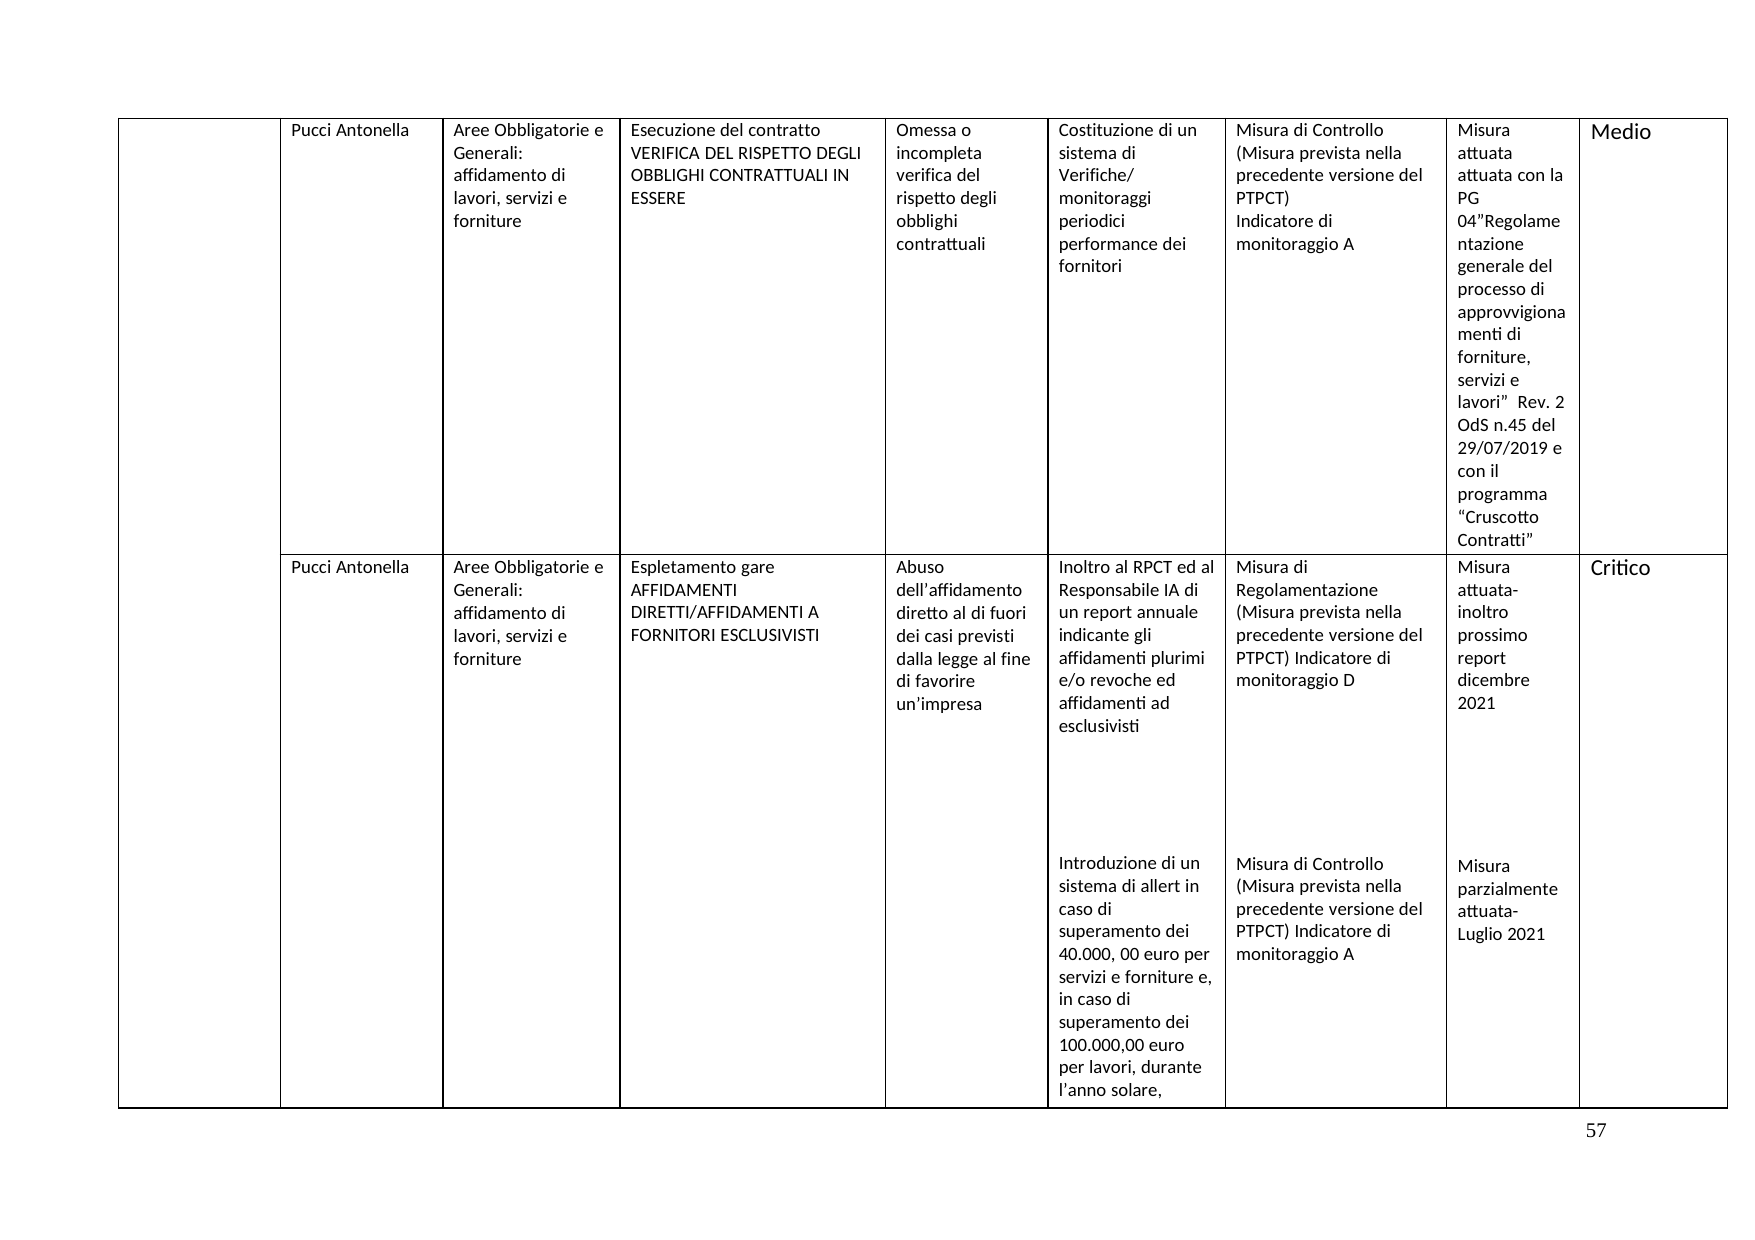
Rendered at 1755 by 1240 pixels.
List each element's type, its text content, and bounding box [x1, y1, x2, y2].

table_cell Aree Obbligatorie e Generali: affidamento di lavori, servizi e forniture [444, 555, 619, 1107]
table_cell Pucci Antonella [281, 555, 442, 1107]
table_header Aree Obbligatorie e Generali: affidamento di lavori, servizi e forniture [444, 119, 619, 554]
table_cell Misura attuata- inoltro prossimo report dicembre 2021 Misura parzialmente attuata- Luglio 2021 [1447, 555, 1579, 1107]
table_header Costituzione di un sistema di Verifiche/ monitoraggi periodici performance dei fornitori [1049, 119, 1225, 554]
table_header Medio [1580, 119, 1727, 554]
table_header Misura attuata attuata con la PG 04”Regolame ntazione generale del processo di approvvigiona menti di forniture, servizi e lavori” Rev. 2 OdS n.45 del 29/07/2019 e con il programma “Cruscotto Contratti” [1447, 119, 1579, 554]
table_cell Inoltro al RPCT ed al Responsabile IA di un report annuale indicante gli affidamenti plurimi e/o revoche ed affidamenti ad esclusivisti Introduzione di un sistema di allert in caso di superamento dei 40.000, 00 euro per servizi e forniture e, in caso di superamento dei 100.000,00 euro per lavori, durante l’anno solare, [1049, 555, 1225, 1107]
table_header Pucci Antonella [281, 119, 442, 554]
table_header Esecuzione del contratto VERIFICA DEL RISPETTO DEGLI OBBLIGHI CONTRATTUALI IN ESSERE [621, 119, 885, 554]
table_header [119, 119, 280, 1107]
table_header Omessa o incompleta verifica del rispetto degli obblighi contrattuali [886, 119, 1047, 554]
table_cell Abuso dell’affidamento diretto al di fuori dei casi previsti dalla legge al fine di favorire un’impresa [886, 555, 1047, 1107]
table_header Misura di Controllo (Misura prevista nella precedente versione del PTPCT) Indicatore di monitoraggio A [1226, 119, 1446, 554]
table_cell Misura di Regolamentazione (Misura prevista nella precedente versione del PTPCT) Indicatore di monitoraggio D Misura di Controllo (Misura prevista nella precedente versione del PTPCT) Indicatore di monitoraggio A [1226, 555, 1446, 1107]
table_cell Espletamento gare AFFIDAMENTI DIRETTI/AFFIDAMENTI A FORNITORI ESCLUSIVISTI [621, 555, 885, 1107]
table_cell Critico [1580, 555, 1727, 1107]
